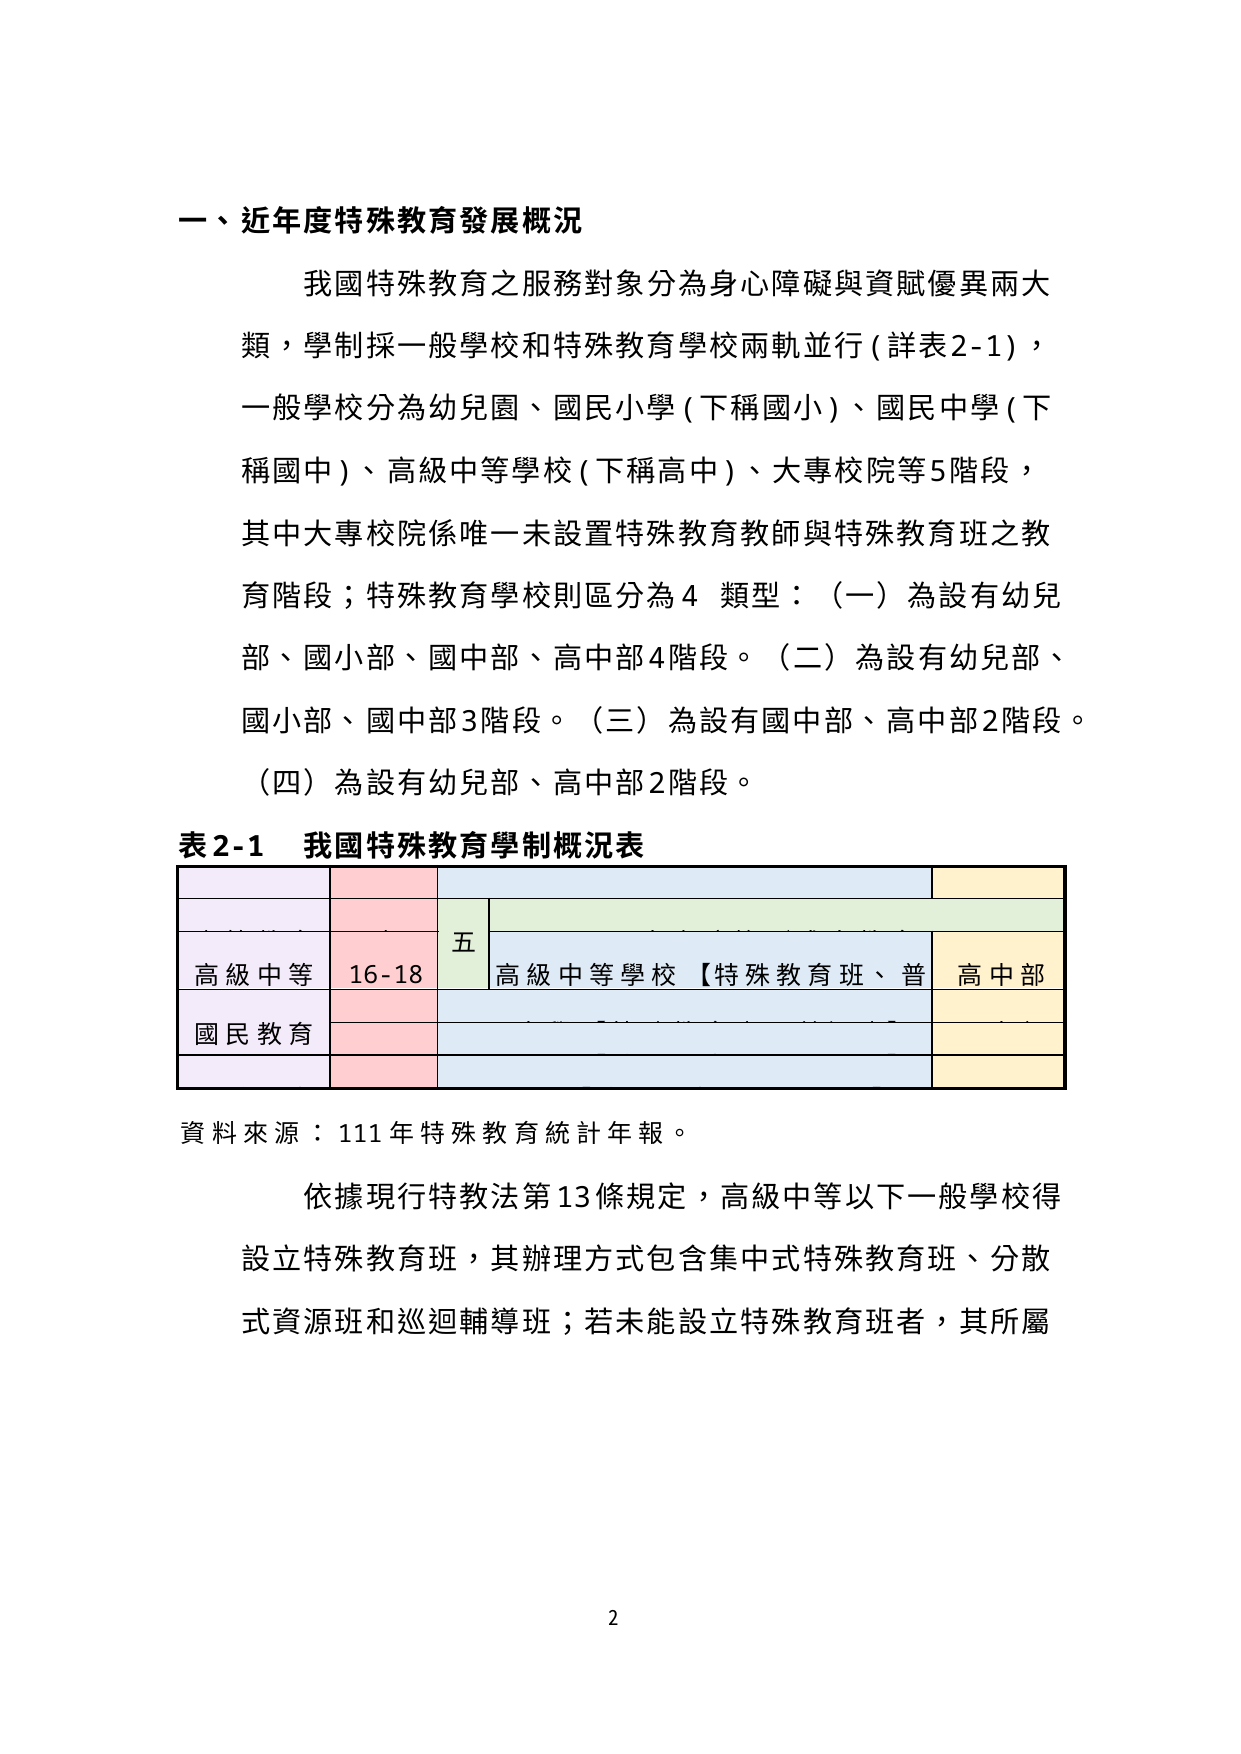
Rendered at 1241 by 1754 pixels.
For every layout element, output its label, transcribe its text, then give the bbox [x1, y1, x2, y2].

table_cell 19歲以上 [331, 899, 437, 931]
table_cell 2-5歲 [331, 1056, 437, 1087]
table_cell 6-12歲 [331, 1023, 437, 1054]
table_cell 國中部 [933, 990, 1063, 1021]
table_cell 高級中等學校【特殊教育班、普通班】 [490, 932, 931, 988]
table_cell 高級中等教育 [179, 932, 329, 988]
table_cell 國民教育 [179, 990, 329, 1054]
table_cell 幼兒部 [933, 1056, 1063, 1087]
text 我國特殊教育之服務對象分為身心障礙與資賦優異兩大類，學制採一般學校和特殊教育學校兩軌並行(詳表2-1)，一般學校分為幼兒園、國民小學(下稱國小)、國民中學(下稱國中)、高級中等學校(下稱高中)、大專校院等5階段，其中大專校院係唯一未設置特殊教育教師與特殊教育班之教育階段；特殊教育學校則區分為4 類型：（一）為設有幼兒部、國小部、國中部、高中部4階段。（二）為設有幼兒部、國小部、國中部3階段。（三）為設有國中部、高中部2階段。（四）為設有幼兒部、高中部2階段。 [236, 240, 1063, 802]
table_cell 高等教育 [179, 899, 329, 931]
table_header 年齡 [331, 868, 437, 898]
table_header 特殊教育 [933, 868, 1063, 898]
table_cell 國民小學【特殊教育班、普通班】 [438, 1023, 931, 1054]
table_header 階段別 [179, 868, 329, 898]
table_header 一般學校 [438, 868, 931, 898]
table_cell 五專 [438, 899, 488, 988]
table_cell 13-15歲 [331, 990, 437, 1021]
table_cell 高中部 [933, 932, 1063, 988]
text 依據現行特教法第13條規定，高級中等以下一般學校得設立特殊教育班，其辦理方式包含集中式特殊教育班、分散式資源班和巡迴輔導班；若未能設立特殊教育班者，其所屬 [236, 1153, 1063, 1340]
text 一、近年度特殊教育發展概況 [177, 177, 1063, 240]
text 資料來源：111年特殊教育統計年報。 [177, 1090, 1063, 1153]
table_cell 大專院校／成人教育 [490, 899, 1063, 931]
table_cell 國小部 [933, 1023, 1063, 1054]
table_cell 學前教育 [179, 1056, 329, 1087]
table_cell 國民中學【特殊教育班、普通班】 [438, 990, 931, 1021]
table_cell 幼兒園【特殊教育班、普通班】 [438, 1056, 931, 1087]
table_cell 16-18歲 [331, 932, 437, 988]
text 表2-1 我國特殊教育學制概況表 [177, 802, 1063, 865]
